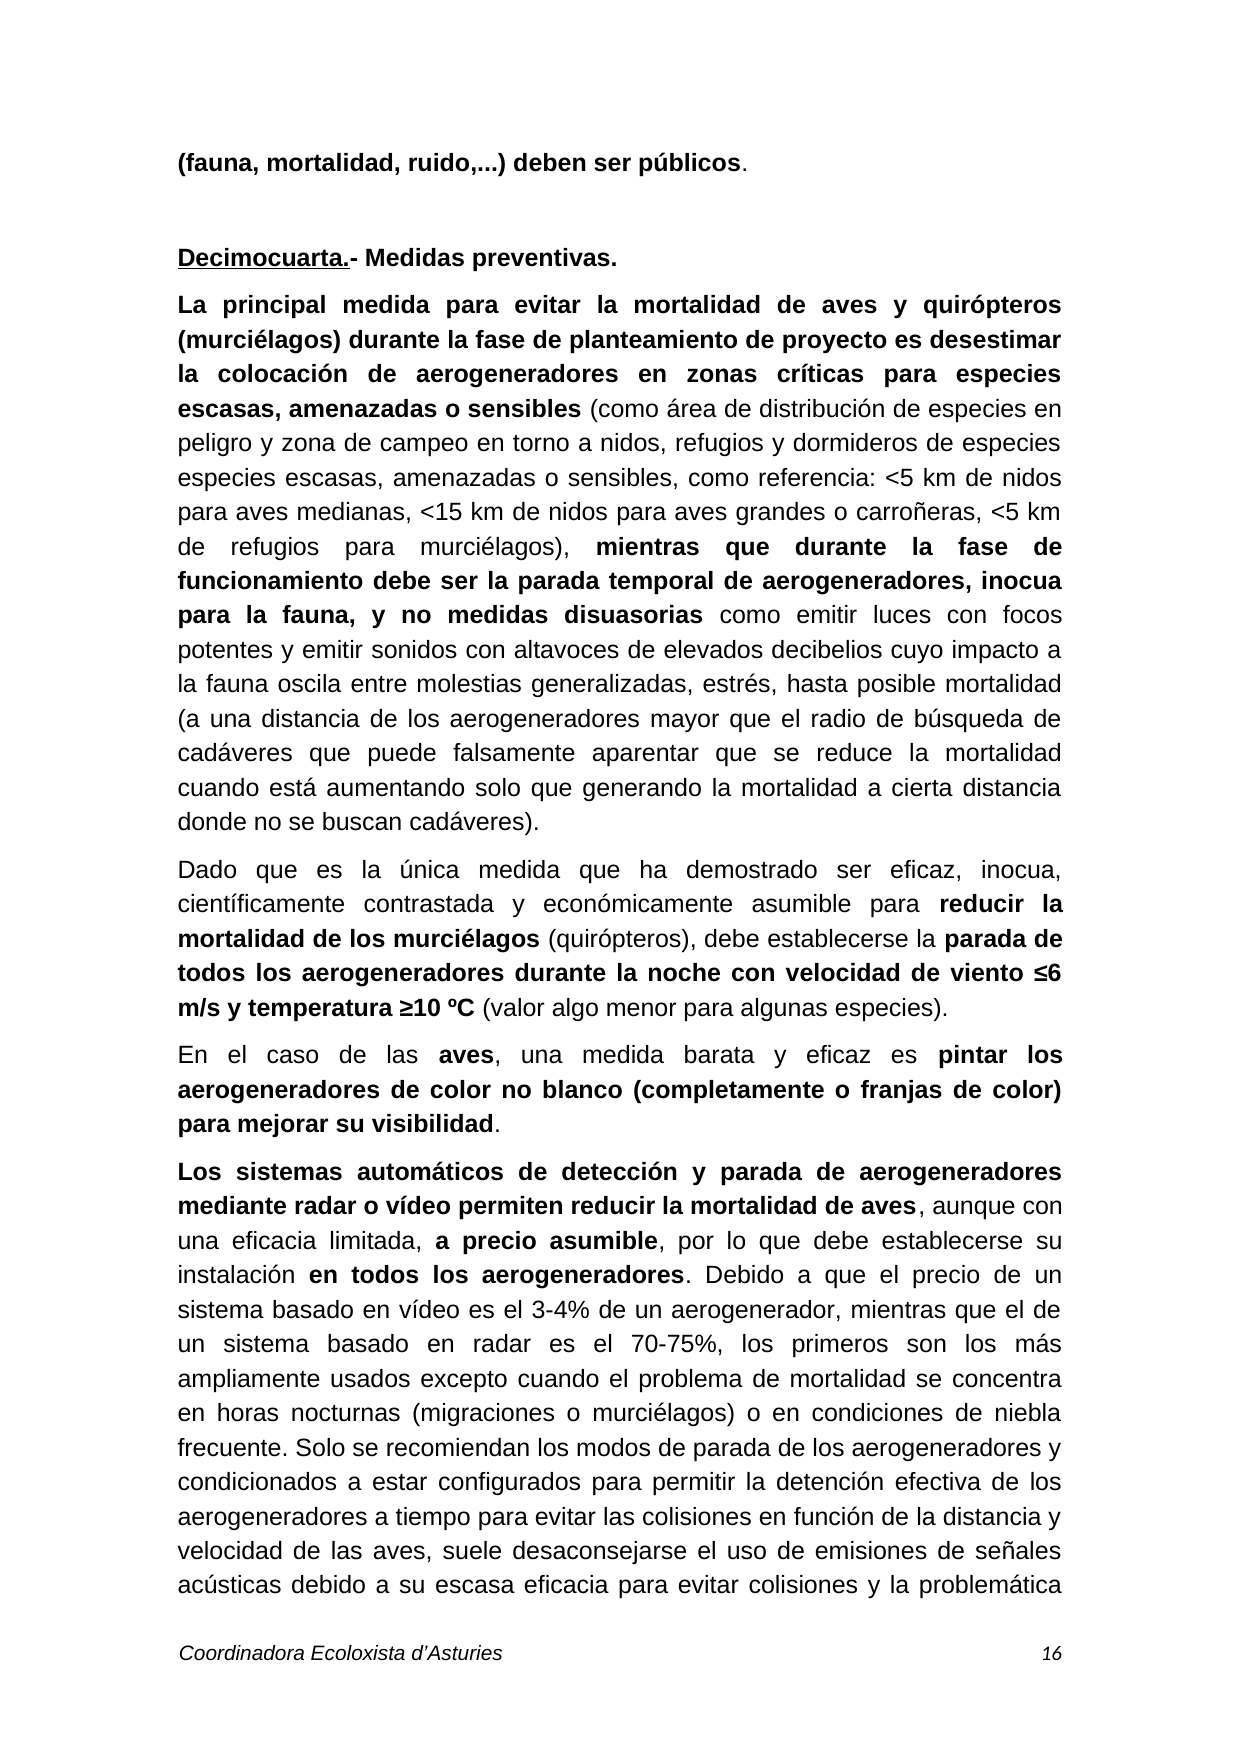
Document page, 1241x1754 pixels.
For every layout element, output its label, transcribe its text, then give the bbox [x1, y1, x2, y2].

text En el caso de las aves, una medida barata y eficaz es pintar los aerogeneradores de color no blanco (completamente o franjas de color) para mejorar su visibilidad. [177, 1040, 1063, 1138]
text La principal medida para evitar la mortalidad de aves y quirópteros (murciélagos) durante la fase de planteamiento de proyecto es desestimar la colocación de aerogeneradores en zonas críticas para especies escasas, amenazadas o sensibles (como área de distribución de especies en peligro y zona de campeo en torno a nidos, refugios y dormideros de especies especies escasas, amenazadas o sensibles, como referencia: <5 km de nidos para aves medianas, <15 km de nidos para aves grandes o carroñeras, <5 km de refugios para murciélagos), mientras que durante la fase de funcionamiento debe ser la parada temporal de aerogeneradores, inocua para la fauna, y no medidas disuasorias como emitir luces con focos potentes y emitir sonidos con altavoces de elevados decibelios cuyo impacto a la fauna oscila entre molestias generalizadas, estrés, hasta posible mortalidad (a una distancia de los aerogeneradores mayor que el radio de búsqueda de cadáveres que puede falsamente aparentar que se reduce la mortalidad cuando está aumentando solo que generando la mortalidad a cierta distancia donde no se buscan cadáveres). [177, 290, 1063, 836]
text (fauna, mortalidad, ruido,...) deben ser públicos. [177, 148, 1063, 176]
text Los sistemas automáticos de detección y parada de aerogeneradores mediante radar o vídeo permiten reducir la mortalidad de aves, aunque con una eficacia limitada, a precio asumible, por lo que debe establecerse su instalación en todos los aerogeneradores. Debido a que el precio de un sistema basado en vídeo es el 3-4% de un aerogenerador, mientras que el de un sistema basado en radar es el 70-75%, los primeros son los más ampliamente usados excepto cuando el problema de mortalidad se concentra en horas nocturnas (migraciones o murciélagos) o en condiciones de niebla frecuente. Solo se recomiendan los modos de parada de los aerogeneradores y condicionados a estar configurados para permitir la detención efectiva de los aerogeneradores a tiempo para evitar las colisiones en función de la distancia y velocidad de las aves, suele desaconsejarse el uso de emisiones de señales acústicas debido a su escasa eficacia para evitar colisiones y la problemática [177, 1157, 1063, 1599]
text Dado que es la única medida que ha demostrado ser eficaz, inocua, científicamente contrastada y económicamente asumible para reducir la mortalidad de los murciélagos (quirópteros), debe establecerse la parada de todos los aerogeneradores durante la noche con velocidad de viento ≤6 m/s y temperatura ≥10 ºC (valor algo menor para algunas especies). [177, 855, 1063, 1022]
text Decimocuarta.- Medidas preventivas. [177, 243, 1063, 271]
